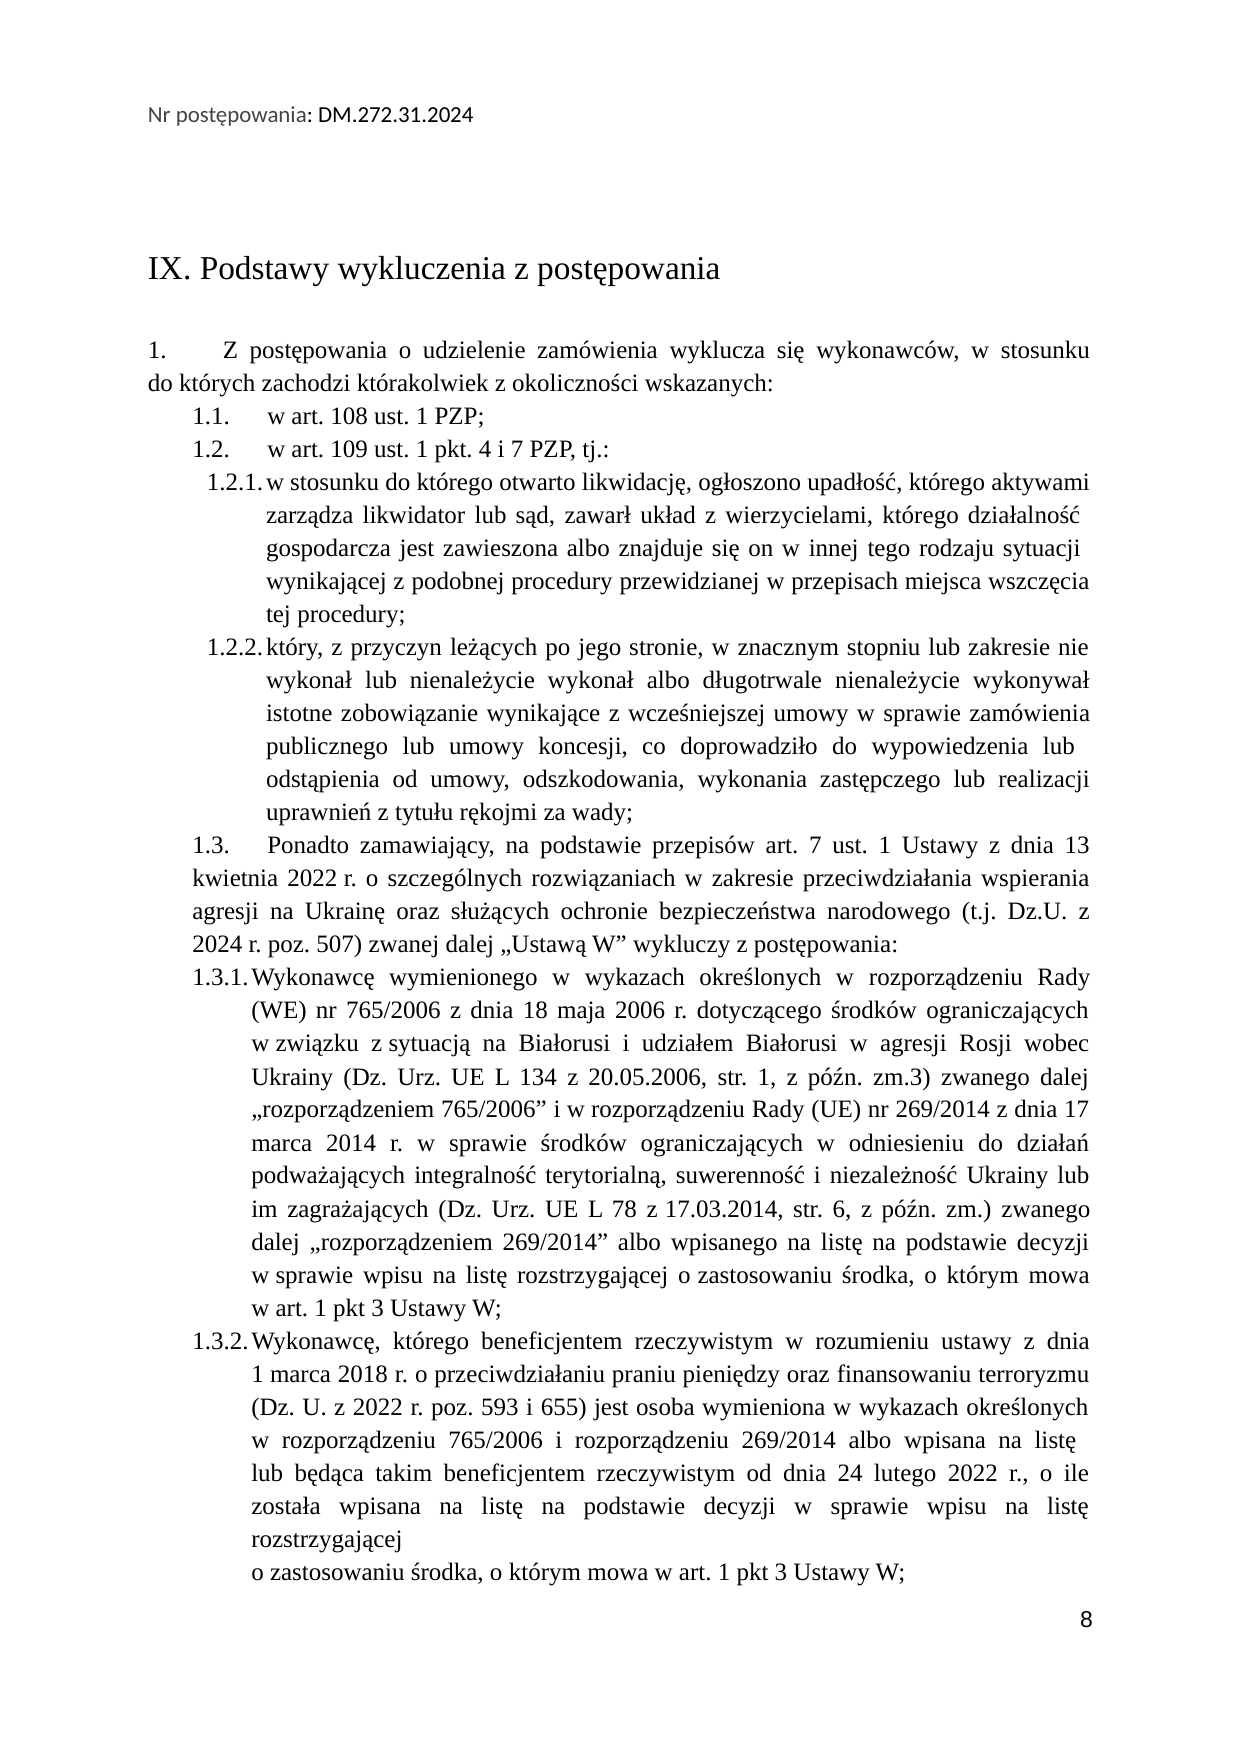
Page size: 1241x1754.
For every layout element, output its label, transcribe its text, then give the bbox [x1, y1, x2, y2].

subtitle IX. Podstawy wykluczenia z postępowania [148, 248, 1093, 287]
list Z postępowania o udzielenie zamówienia wyklucza się wykonawców, w stosunku do których zachodzi którakolwiek z okoliczności wskazanych: [148, 335, 1090, 397]
list który, z przyczyn leżących po jego stronie, w znacznym stopniu lub zakresie nie wykonał lub nienależycie wykonał albo długotrwale nienależycie wykonywał istotne zobowiązanie wynikające z wcześniejszej umowy w sprawie zamówienia publicznego lub umowy koncesji, co doprowadziło do wypowiedzenia lub odstąpienia od umowy, odszkodowania, wykonania zastępczego lub realizacji uprawnień z tytułu rękojmi za wady; [207, 632, 1090, 826]
list w art. 108 ust. 1 PZP; [192, 401, 1090, 430]
list Ponadto zamawiający, na podstawie przepisów art. 7 ust. 1 Ustawy z dnia 13 kwietnia 2022 r. o szczególnych rozwiązaniach w zakresie przeciwdziałania wspierania agresji na Ukrainę oraz służących ochronie bezpieczeństwa narodowego (t.j. Dz.U. z 2024 r. poz. 507) zwanej dalej „Ustawą W” wykluczy z postępowania: [192, 830, 1090, 958]
list Wykonawcę, którego beneficjentem rzeczywistym w rozumieniu ustawy z dnia 1 marca 2018 r. o przeciwdziałaniu praniu pieniędzy oraz finansowaniu terroryzmu (Dz. U. z 2022 r. poz. 593 i 655) jest osoba wymieniona w wykazach określonych w rozporządzeniu 765/2006 i rozporządzeniu 269/2014 albo wpisana na listę lub będąca takim beneficjentem rzeczywistym od dnia 24 lutego 2022 r., o ile została wpisana na listę na podstawie decyzji w sprawie wpisu na listę rozstrzygającej o zastosowaniu środka, o którym mowa w art. 1 pkt 3 Ustawy W; [192, 1326, 1090, 1586]
list w stosunku do którego otwarto likwidację, ogłoszono upadłość, którego aktywami zarządza likwidator lub sąd, zawarł układ z wierzycielami, którego działalność gospodarcza jest zawieszona albo znajduje się on w innej tego rodzaju sytuacji wynikającej z podobnej procedury przewidzianej w przepisach miejsca wszczęcia tej procedury; [207, 467, 1090, 628]
list w art. 109 ust. 1 pkt. 4 i 7 PZP, tj.: [192, 434, 1090, 463]
list Wykonawcę wymienionego w wykazach określonych w rozporządzeniu Rady (WE) nr 765/2006 z dnia 18 maja 2006 r. dotyczącego środków ograniczających w związku z sytuacją na Białorusi i udziałem Białorusi w agresji Rosji wobec Ukrainy (Dz. Urz. UE L 134 z 20.05.2006, str. 1, z późn. zm.3) zwanego dalej „rozporządzeniem 765/2006” i w rozporządzeniu Rady (UE) nr 269/2014 z dnia 17 marca 2014 r. w sprawie środków ograniczających w odniesieniu do działań podważających integralność terytorialną, suwerenność i niezależność Ukrainy lub im zagrażających (Dz. Urz. UE L 78 z 17.03.2014, str. 6, z późn. zm.) zwanego dalej „rozporządzeniem 269/2014” albo wpisanego na listę na podstawie decyzji w sprawie wpisu na listę rozstrzygającej o zastosowaniu środka, o którym mowa w art. 1 pkt 3 Ustawy W; [192, 962, 1090, 1321]
